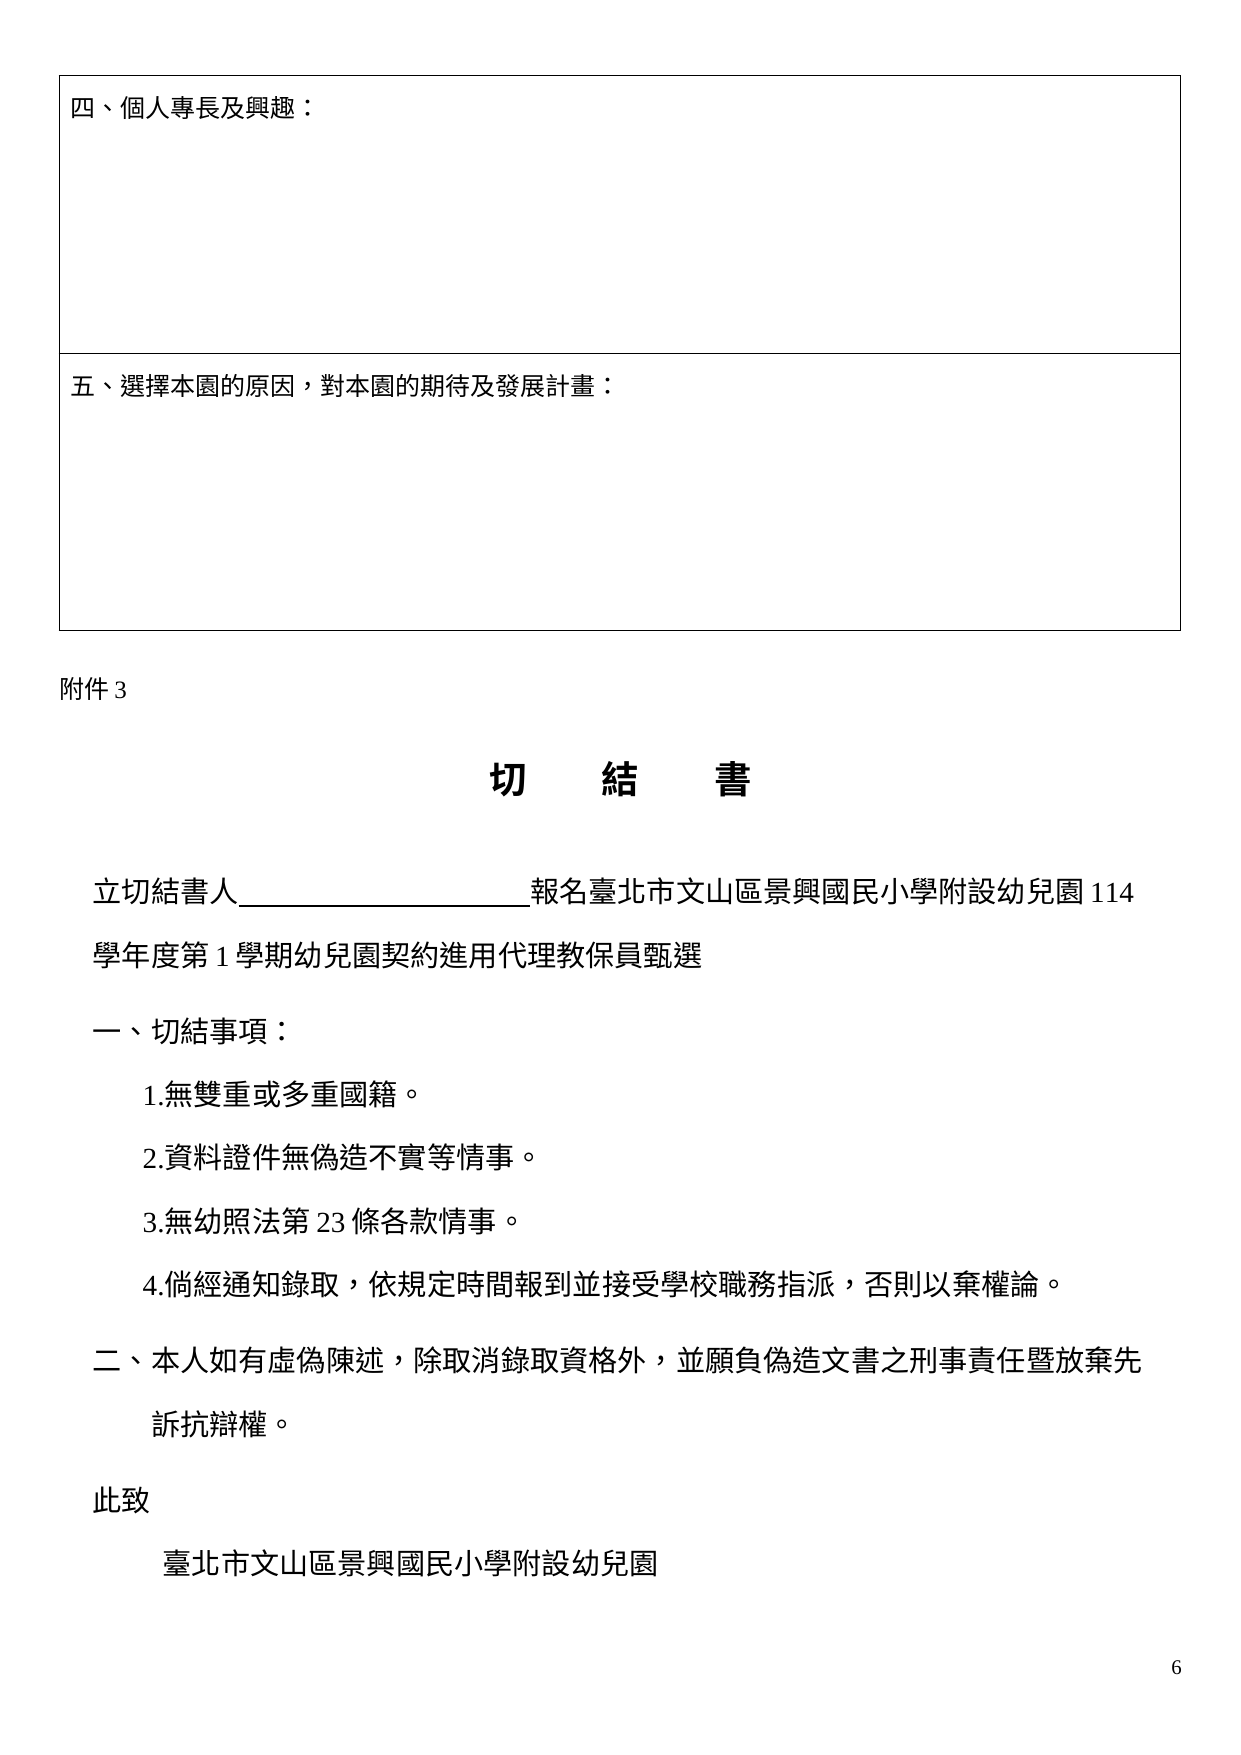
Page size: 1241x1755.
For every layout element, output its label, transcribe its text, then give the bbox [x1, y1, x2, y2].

text 一、切結事項： [92, 1008, 1148, 1050]
text 3.無幼照法第23條各款情事。 [142, 1198, 1148, 1241]
text 1.無雙重或多重國籍。 [142, 1072, 1148, 1114]
text 二、本人如有虛偽陳述，除取消錄取資格外，並願負偽造文書之刑事責任暨放棄先訴抗辯權。 [92, 1338, 1148, 1443]
text 4.倘經通知錄取，依規定時間報到並接受學校職務指派，否則以棄權論。 [142, 1262, 1148, 1304]
text 立切結書人 報名臺北市文山區景興國民小學附設幼兒園114學年度第1學期幼兒園契約進用代理教保員甄選 [92, 869, 1148, 974]
table_cell 四、個人專長及興趣： [60, 76, 1180, 353]
text 切 結 書 [59, 744, 1181, 806]
text 2.資料證件無偽造不實等情事。 [142, 1135, 1148, 1177]
text 此致 [92, 1477, 1148, 1519]
text 附件3 [59, 669, 1181, 706]
table_cell 五、選擇本園的原因，對本園的期待及發展計畫： [60, 354, 1180, 630]
text 臺北市文山區景興國民小學附設幼兒園 [92, 1541, 1148, 1583]
